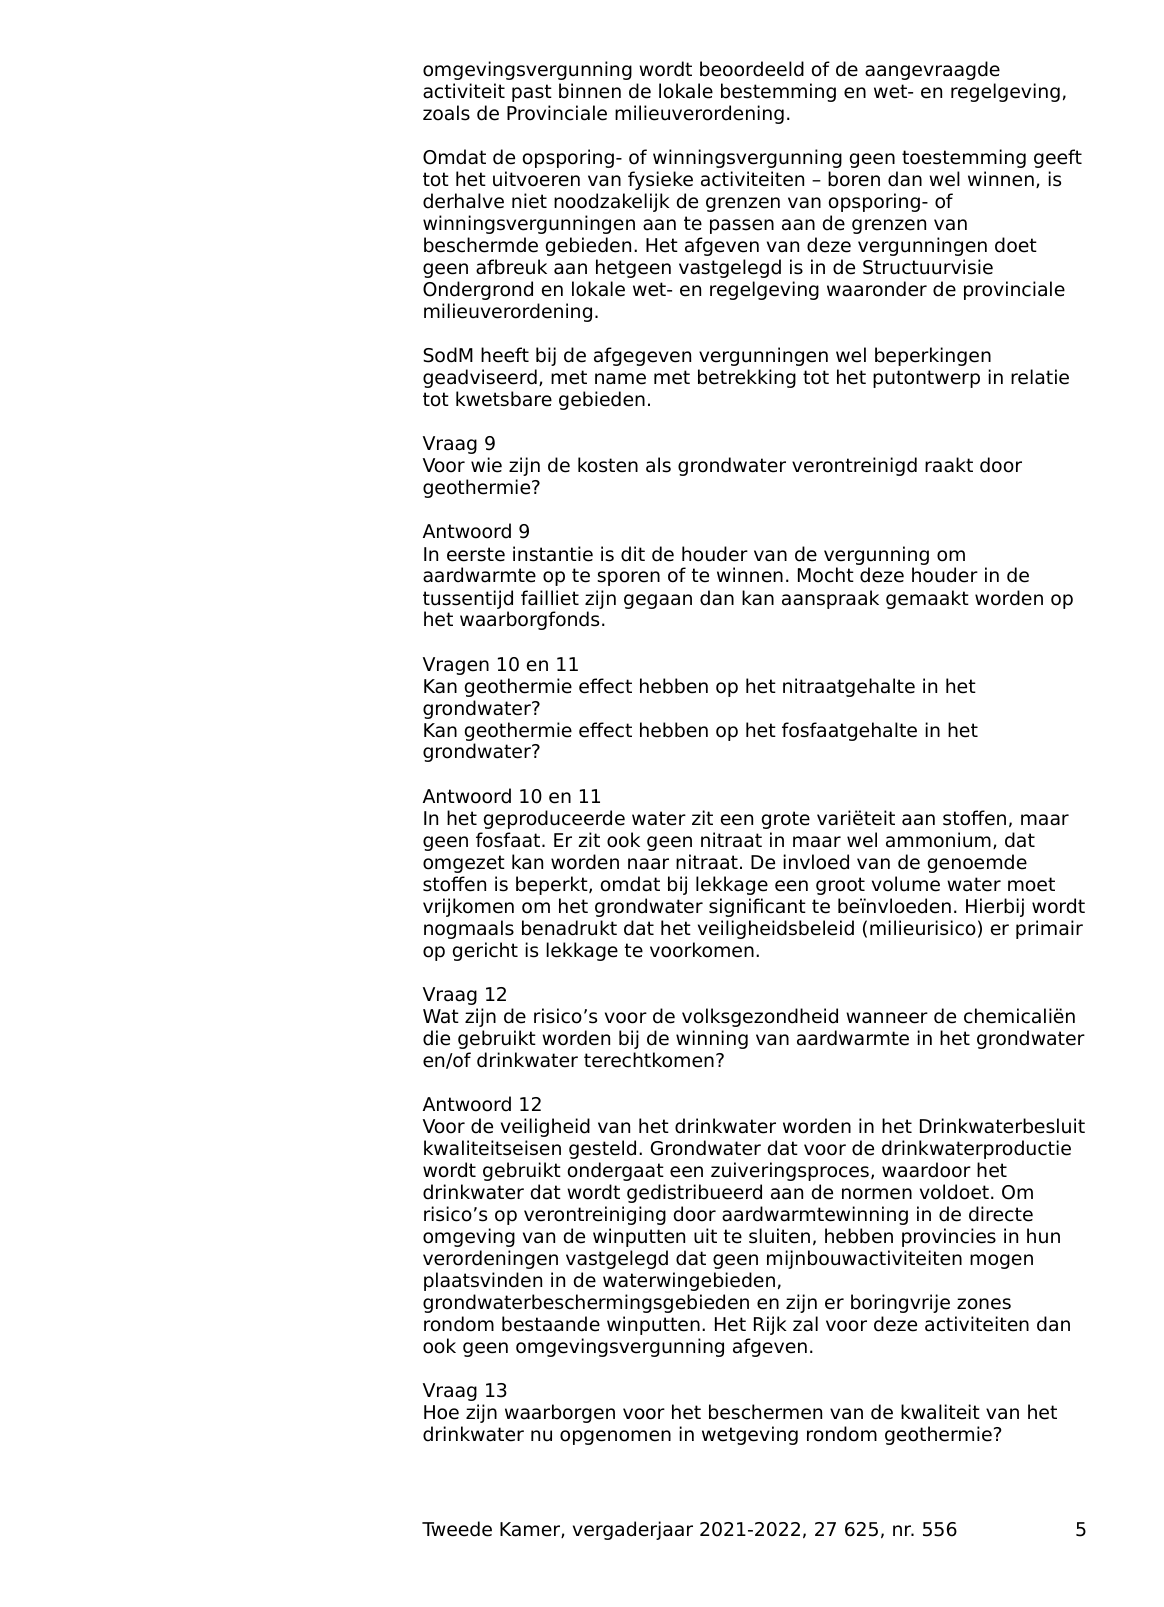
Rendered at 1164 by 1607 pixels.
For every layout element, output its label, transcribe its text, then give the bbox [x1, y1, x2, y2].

text Kan geothermie effect hebben op het nitraatgehalte in het grondwater? [422, 676, 1087, 719]
text Antwoord 12 [422, 1094, 1087, 1116]
text Antwoord 9 [422, 521, 1087, 543]
text Wat zijn de risico’s voor de volksgezondheid wanneer de chemicaliën die gebruikt worden bij de winning van aardwarmte in het grondwater en/of drinkwater terechtkomen? [422, 1006, 1087, 1072]
text Omdat de opsporing- of winningsvergunning geen toestemming geeft tot het uitvoeren van fysieke activiteiten – boren dan wel winnen, is derhalve niet noodzakelijk de grenzen van opsporing- of winningsvergunningen aan te passen aan de grenzen van beschermde gebieden. Het afgeven van deze vergunningen doet geen afbreuk aan hetgeen vastgelegd is in de Structuurvisie Ondergrond en lokale wet- en regelgeving waaronder de provinciale milieuverordening. [422, 147, 1087, 323]
text In eerste instantie is dit de houder van de vergunning om aardwarmte op te sporen of te winnen. Mocht deze houder in de tussentijd failliet zijn gegaan dan kan aanspraak gemaakt worden op het waarborgfonds. [422, 543, 1087, 631]
text Voor de veiligheid van het drinkwater worden in het Drinkwaterbesluit kwaliteitseisen gesteld. Grondwater dat voor de drinkwaterproductie wordt gebruikt ondergaat een zuiveringsproces, waardoor het drinkwater dat wordt gedistribueerd aan de normen voldoet. Om risico’s op verontreiniging door aardwarmtewinning in de directe omgeving van de winputten uit te sluiten, hebben provincies in hun verordeningen vastgelegd dat geen mijnbouwactiviteiten mogen plaatsvinden in de waterwingebieden, grondwaterbeschermingsgebieden en zijn er boringvrije zones rondom bestaande winputten. Het Rijk zal voor deze activiteiten dan ook geen omgevingsvergunning afgeven. [422, 1116, 1087, 1357]
text omgevingsvergunning wordt beoordeeld of de aangevraagde activiteit past binnen de lokale bestemming en wet- en regelgeving, zoals de Provinciale milieuverordening. [422, 59, 1087, 125]
text Vragen 10 en 11 [422, 653, 1087, 676]
text Antwoord 10 en 11 [422, 786, 1087, 808]
text Vraag 9 [422, 433, 1087, 455]
text SodM heeft bij de afgegeven vergunningen wel beperkingen geadviseerd, met name met betrekking tot het putontwerp in relatie tot kwetsbare gebieden. [422, 345, 1087, 411]
text In het geproduceerde water zit een grote variëteit aan stoffen, maar geen fosfaat. Er zit ook geen nitraat in maar wel ammonium, dat omgezet kan worden naar nitraat. De invloed van de genoemde stoffen is beperkt, omdat bij lekkage een groot volume water moet vrijkomen om het grondwater significant te beïnvloeden. Hierbij wordt nogmaals benadrukt dat het veiligheidsbeleid (milieurisico) er primair op gericht is lekkage te voorkomen. [422, 808, 1087, 961]
text Voor wie zijn de kosten als grondwater verontreinigd raakt door geothermie? [422, 455, 1087, 499]
text Vraag 12 [422, 984, 1087, 1006]
text Vraag 13 [422, 1380, 1087, 1402]
text Kan geothermie effect hebben op het fosfaatgehalte in het grondwater? [422, 719, 1087, 763]
text Hoe zijn waarborgen voor het beschermen van de kwaliteit van het drinkwater nu opgenomen in wetgeving rondom geothermie? [422, 1402, 1087, 1446]
